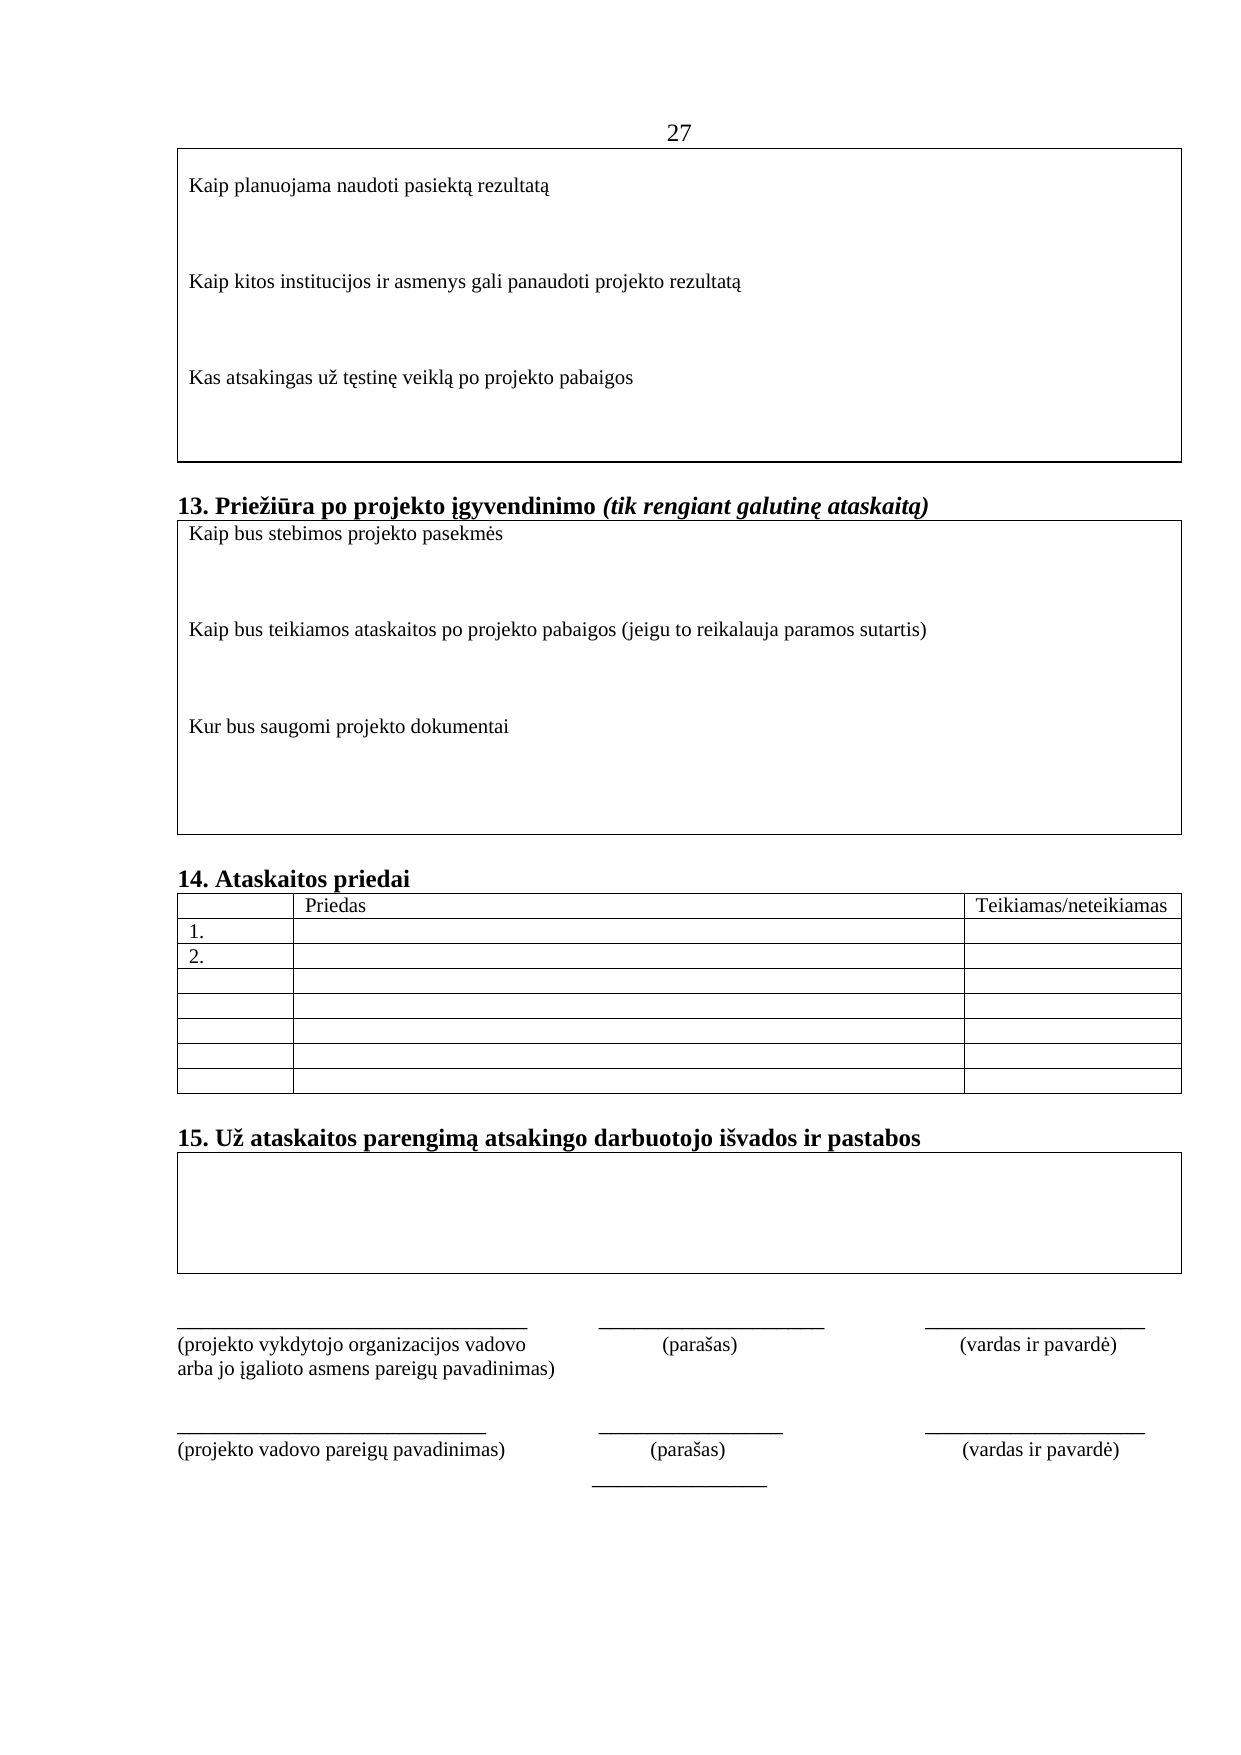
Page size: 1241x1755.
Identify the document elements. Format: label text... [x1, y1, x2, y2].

table_cell [294, 1069, 964, 1093]
table_cell [965, 1019, 1181, 1043]
table_cell [178, 969, 293, 993]
table_cell [965, 919, 1181, 943]
table_cell [178, 1069, 293, 1093]
table_cell [178, 994, 293, 1018]
text 14. Ataskaitos priedai [177, 864, 1181, 892]
table_cell [965, 969, 1181, 993]
table_cell 1. [178, 919, 293, 943]
table_cell 2. [178, 944, 293, 968]
table_cell [965, 1069, 1181, 1093]
text 13. Priežiūra po projekto įgyvendinimo (tik rengiant galutinę ataskaitą) [177, 491, 1181, 520]
table_cell [294, 1019, 964, 1043]
text (projekto vykdytojo organizacijos vadovo (parašas) (vardas ir pavardė) [177, 1332, 1181, 1356]
table_header [178, 1153, 1181, 1273]
text arba jo įgalioto asmens pareigų pavadinimas) [177, 1356, 1181, 1380]
table_header Kaip bus stebimos projekto pasekmės Kaip bus teikiamos ataskaitos po projekto pabaigos (jeigu to reikalauja paramos sutartis) Kur bus saugomi projekto dokumentai [178, 521, 1181, 834]
table_cell [178, 1044, 293, 1068]
table_cell [294, 994, 964, 1018]
table_header Kaip planuojama naudoti pasiektą rezultatą Kaip kitos institucijos ir asmenys gali panaudoti projekto rezultatą Kas atsakingas už tęstinę veiklą po projekto pabaigos [178, 149, 1181, 461]
table_header [178, 894, 293, 917]
text ______________ [177, 1461, 1181, 1490]
text 15. Už ataskaitos parengimą atsakingo darbuotojo išvados ir pastabos [177, 1123, 1181, 1152]
table_cell [965, 944, 1181, 968]
table_header Priedas [294, 894, 964, 917]
table_cell [294, 969, 964, 993]
text (projekto vadovo pareigų pavadinimas) (parašas) (vardas ir pavardė) [177, 1437, 1181, 1461]
table_cell [178, 1019, 293, 1043]
table_cell [965, 1044, 1181, 1068]
table_cell [294, 919, 964, 943]
table_header Teikiamas/neteikiamas [965, 894, 1181, 917]
table_cell [294, 1044, 964, 1068]
table_cell [294, 944, 964, 968]
table_cell [965, 994, 1181, 1018]
